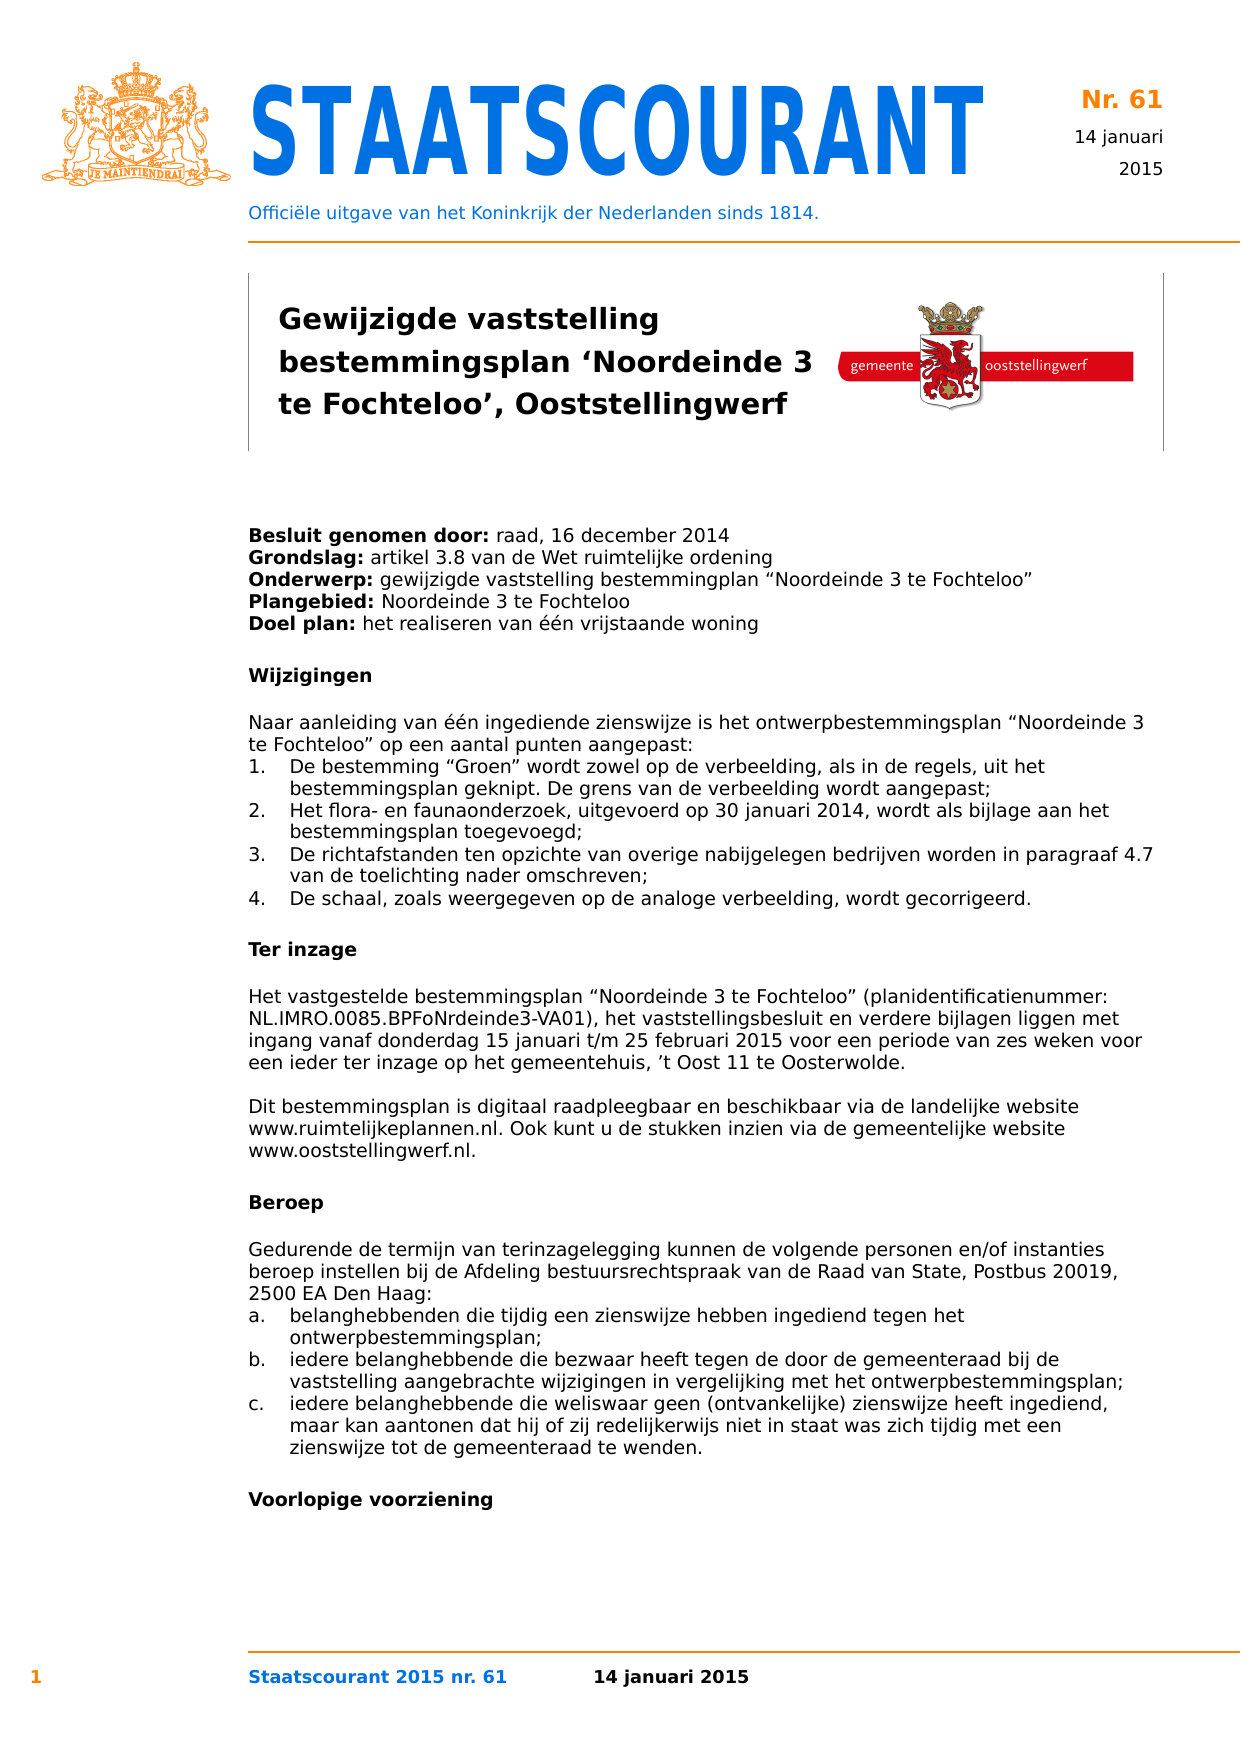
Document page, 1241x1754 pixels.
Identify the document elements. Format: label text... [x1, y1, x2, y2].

picture [41, 62, 231, 186]
text Doel plan: het realiseren van één vrijstaande woning [248, 613, 1163, 634]
text Gedurende de termijn van terinzagelegging kunnen de volgende personen en/of instanties beroep instellen bij de Afdeling bestuursrechtspraak van de Raad van State, Postbus 20019, 2500 EA Den Haag: [248, 1239, 1163, 1305]
table_header STAATSCOURANT [248, 62, 998, 203]
subtitle Voorlopige voorziening [248, 1489, 1163, 1511]
subtitle Ter inzage [248, 939, 1163, 961]
table_header [25, 62, 248, 241]
text 2. Het flora- en faunaonderzoek, uitgevoerd op 30 januari 2014, wordt als bijlage aan het bestemmingsplan toegevoegd; [248, 799, 1163, 843]
text Het vastgestelde bestemmingsplan “Noordeinde 3 te Fochteloo” (planidentificatienummer: NL.IMRO.0085.BPFoNrdeinde3-VA01), het vaststellingsbesluit en verdere bijlagen liggen met ingang vanaf donderdag 15 januari t/m 25 februari 2015 voor een periode van zes weken voor een ieder ter inzage op het gemeentehuis, ’t Oost 11 te Oosterwolde. [248, 986, 1163, 1074]
subtitle Wijzigingen [248, 664, 1163, 687]
table_cell 14 januari [998, 121, 1240, 153]
text Grondslag: artikel 3.8 van de Wet ruimtelijke ordening [248, 547, 1163, 569]
text 3. De richtafstanden ten opzichte van overige nabijgelegen bedrijven worden in paragraaf 4.7 van de toelichting nader omschreven; [248, 843, 1163, 887]
text c. iedere belanghebbende die weliswaar geen (ontvankelijke) zienswijze heeft ingediend, maar kan aantonen dat hij of zij redelijkerwijs niet in staat was zich tijdig met een zienswijze tot de gemeenteraad te wenden. [248, 1393, 1163, 1459]
text Onderwerp: gewijzigde vaststelling bestemmingplan “Noordeinde 3 te Fochteloo” [248, 569, 1163, 591]
subtitle Beroep [248, 1192, 1163, 1214]
text Besluit genomen door: raad, 16 december 2014 [248, 525, 1163, 547]
text Plangebied: Noordeinde 3 te Fochteloo [248, 591, 1163, 613]
text b. iedere belanghebbende die bezwaar heeft tegen de door de gemeenteraad bij de vaststelling aangebrachte wijzigingen in vergelijking met het ontwerpbestemmingsplan; [248, 1349, 1163, 1393]
text a. belanghebbenden die tijdig een zienswijze hebben ingediend tegen het ontwerpbestemmingsplan; [248, 1305, 1163, 1349]
text 1. De bestemming “Groen” wordt zowel op de verbeelding, als in de regels, uit het bestemmingsplan geknipt. De grens van de verbeelding wordt aangepast; [248, 756, 1163, 799]
table_cell Officiële uitgave van het Koninkrijk der Nederlanden sinds 1814. [248, 203, 1240, 241]
text 4. De schaal, zoals weergegeven op de analoge verbeelding, wordt gecorrigeerd. [248, 887, 1163, 909]
picture [838, 302, 1134, 415]
text Dit bestemmingsplan is digitaal raadpleegbaar en beschikbaar via de landelijke website www.ruimtelijkeplannen.nl. Ook kunt u de stukken inzien via de gemeentelijke website www.ooststellingwerf.nl. [248, 1096, 1163, 1162]
text Naar aanleiding van één ingediende zienswijze is het ontwerpbestemmingsplan “Noordeinde 3 te Fochteloo” op een aantal punten aangepast: [248, 712, 1163, 756]
table_header Nr. 61 [998, 62, 1240, 121]
subtitle Gewijzigde vaststelling bestemmingsplan ‘Noordeinde 3 te Fochteloo’, Ooststellingwerf [249, 273, 1163, 451]
table_cell 2015 [998, 153, 1240, 203]
